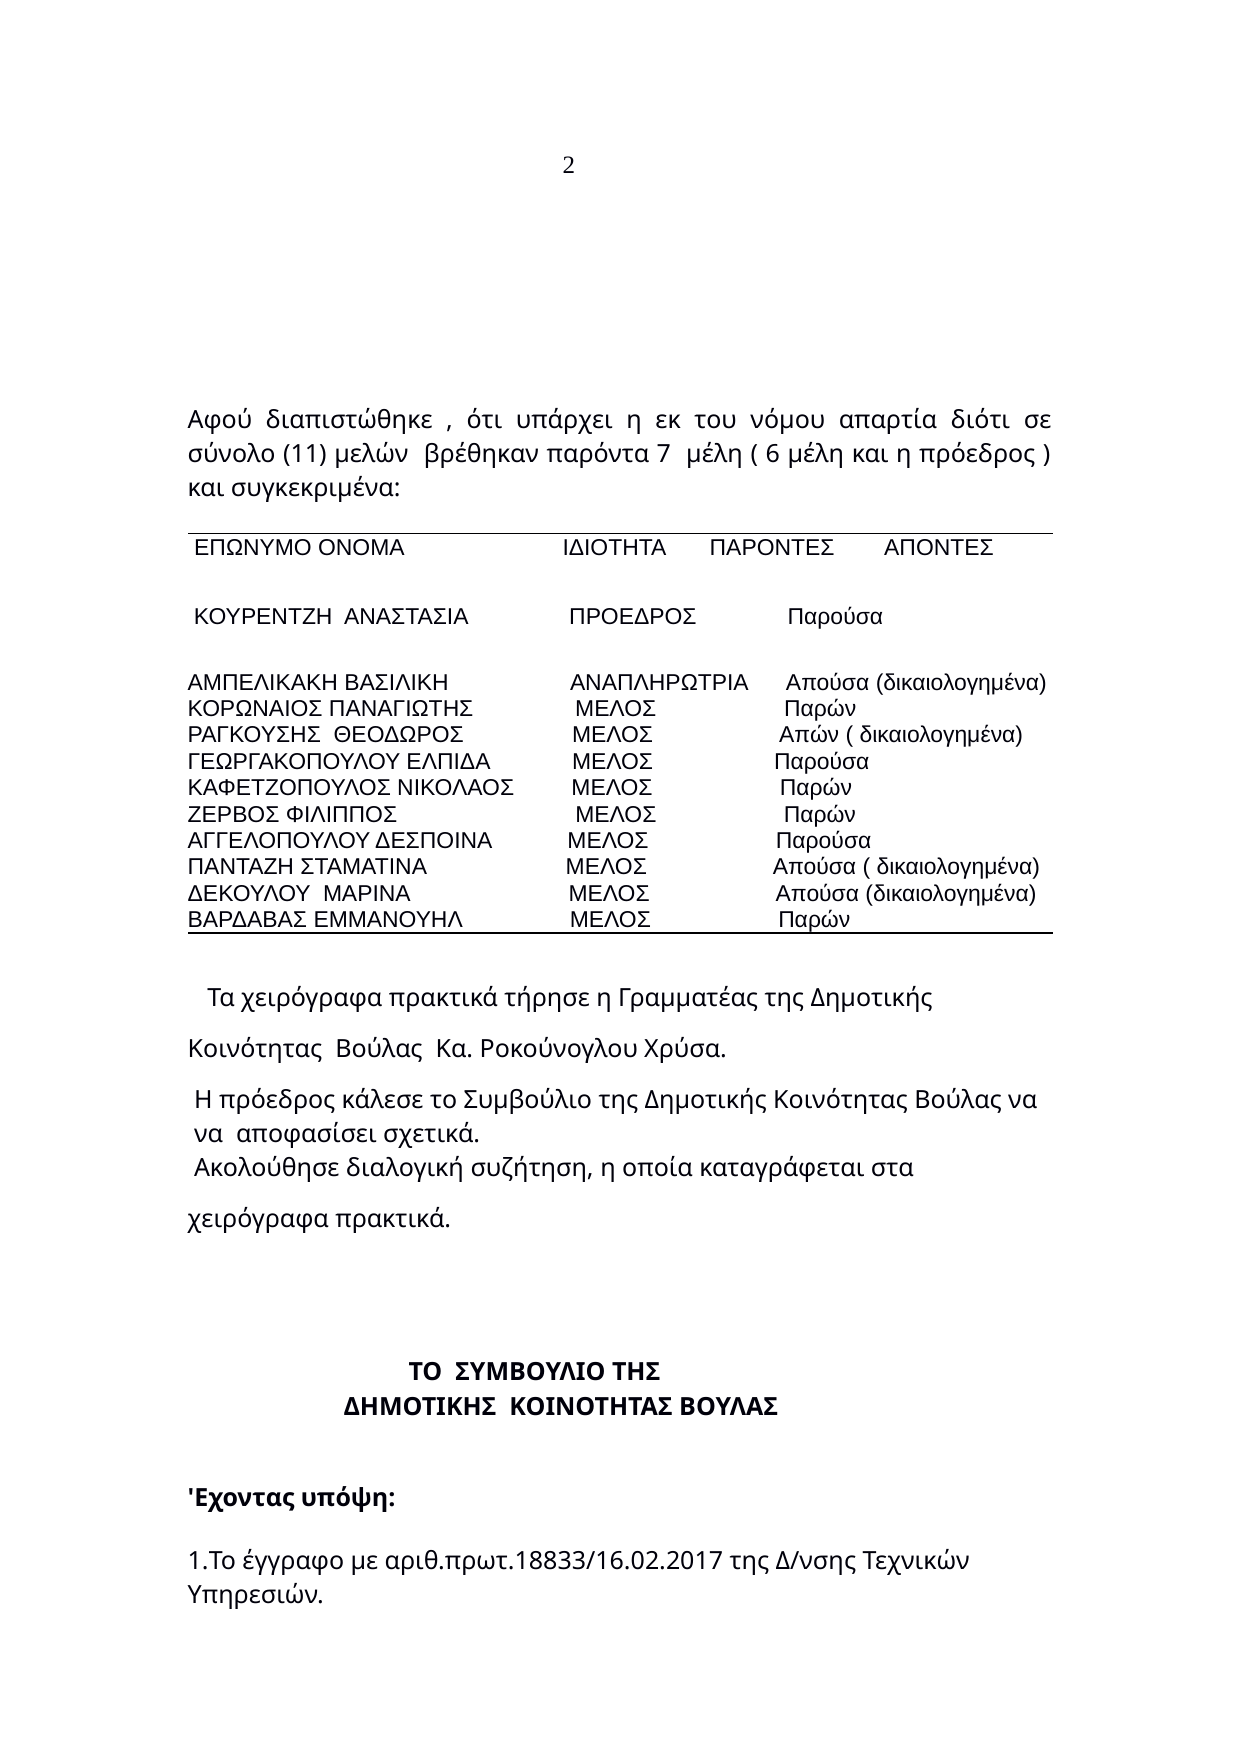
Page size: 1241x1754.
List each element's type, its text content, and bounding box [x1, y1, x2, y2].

text να αποφασίσει σχετικά. [187, 1116, 1053, 1150]
text Αφού διαπιστώθηκε , ότι υπάρχει η εκ του νόμου απαρτία διότι σε σύνολο (11) μελών βρέθηκαν παρόντα 7 μέλη ( 6 μέλη και η πρόεδρος ) και συγκεκριμένα: [187, 402, 1053, 504]
text ΒΑΡΔΑΒΑΣ ΕΜΜΑΝΟΥΗΛ ΜΕΛΟΣ Παρών [187, 906, 1053, 934]
text Τα χειρόγραφα πρακτικά τήρησε η Γραμματέας της Δημοτικής Κοινότητας Βούλας Κα. Ροκούνογλου Χρύσα. [187, 979, 1053, 1065]
text ΚΟΡΩΝΑΙΟΣ ΠΑΝΑΓΙΩΤΗΣ ΜΕΛΟΣ Παρών [187, 695, 1053, 721]
text Ακολούθησε διαλογική συζήτηση, η οποία καταγράφεται στα χειρόγραφα πρακτικά. [187, 1150, 1053, 1235]
text ΑΜΠΕΛΙΚΑΚΗ ΒΑΣΙΛΙΚΗ ΑΝΑΠΛΗΡΩΤΡΙΑ Aπούσα (δικαιολογημένα) [187, 669, 1053, 695]
text ΚΟΥΡΕΝΤΖΗ ΑΝΑΣΤΑΣΙΑ ΠΡΟΕΔΡΟΣ Παρούσα [187, 603, 1053, 629]
text 1.Το έγγραφο με αριθ.πρωτ.18833/16.02.2017 της Δ/νσης Τεχνικών Υπηρεσιών. [187, 1542, 1053, 1611]
text ΚΑΦΕΤΖΟΠΟΥΛΟΣ ΝΙΚΟΛΑΟΣ ΜΕΛΟΣ Παρών [187, 774, 1053, 801]
text ΖΕΡΒΟΣ ΦΙΛΙΠΠΟΣ ΜΕΛΟΣ Παρών [187, 801, 1053, 827]
text ΕΠΩΝΥΜΟ ΟΝΟΜΑ ΙΔΙΟΤΗΤΑ ΠΑΡΟΝΤΕΣ ΑΠΟΝΤΕΣ [187, 533, 1053, 560]
text ΓΕΩΡΓΑΚΟΠΟΥΛΟΥ ΕΛΠΙΔΑ ΜΕΛΟΣ Παρούσα [187, 748, 1053, 774]
text Η πρόεδρος κάλεσε το Συμβούλιο της Δημοτικής Κοινότητας Βούλας να [187, 1082, 1053, 1116]
text 'Εχοντας υπόψη: [187, 1480, 1053, 1514]
text ΠΑΝΤΑΖΗ ΣΤΑΜΑΤΙΝΑ ΜΕΛΟΣ Απούσα ( δικαιολογημένα) [187, 853, 1053, 879]
text ΔΕΚΟΥΛΟΥ ΜΑΡΙΝΑ ΜΕΛΟΣ Απούσα (δικαιολογημένα) [187, 879, 1053, 906]
text ΔΗΜΟΤΙΚΗΣ ΚΟΙΝΟΤΗΤΑΣ ΒΟΥΛΑΣ [187, 1388, 1053, 1422]
text ΡΑΓΚΟΥΣΗΣ ΘΕΟΔΩΡΟΣ ΜΕΛΟΣ Απών ( δικαιολογημένα) [187, 721, 1053, 748]
text ΤΟ ΣΥΜΒΟΥΛΙΟ ΤΗΣ [187, 1354, 1053, 1388]
text ΑΓΓΕΛΟΠΟΥΛΟΥ ΔΕΣΠΟΙΝΑ ΜΕΛΟΣ Παρούσα [187, 827, 1053, 853]
